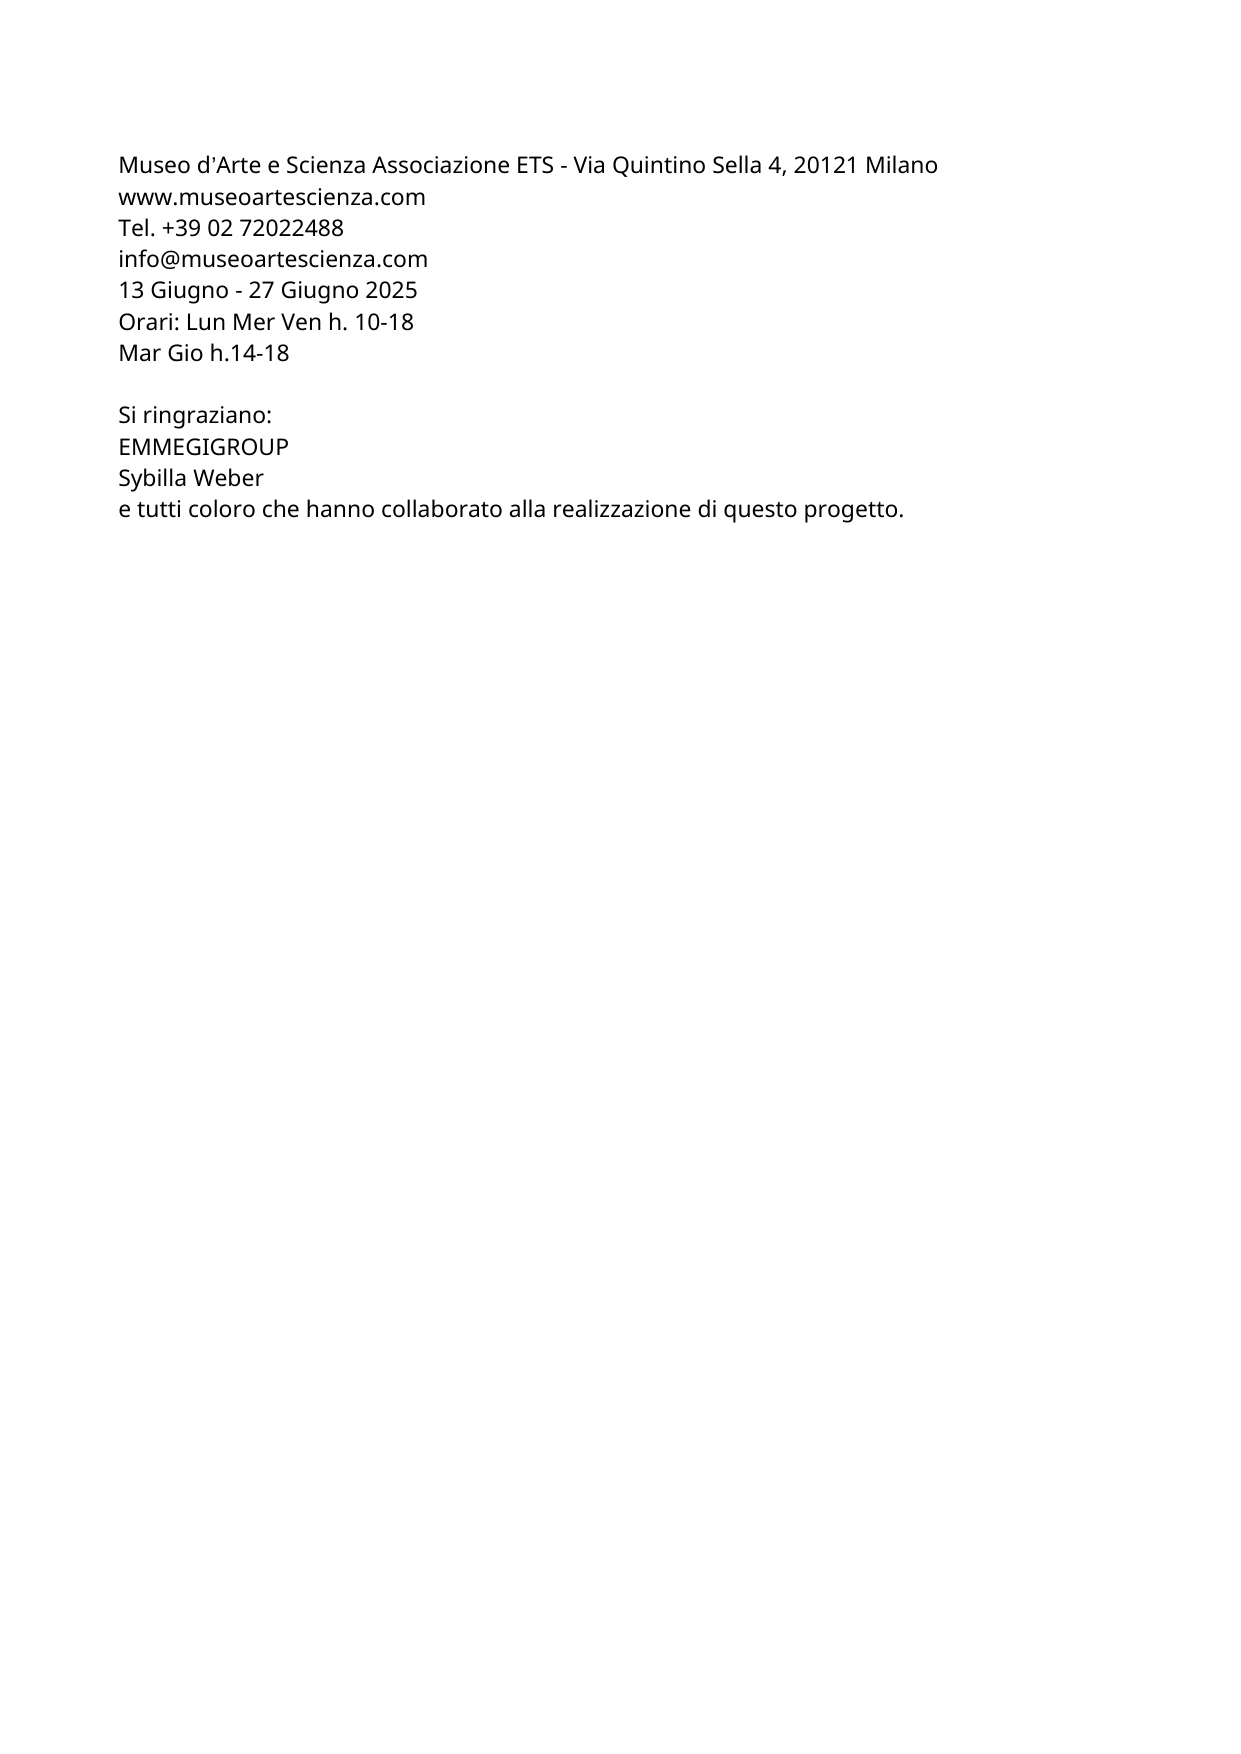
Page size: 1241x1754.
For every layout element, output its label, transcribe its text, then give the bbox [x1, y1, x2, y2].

text Mar Gio h.14-18 [118, 337, 1122, 368]
text Sybilla Weber [118, 462, 1122, 493]
text Museo d’Arte e Scienza Associazione ETS - Via Quintino Sella 4, 20121 Milano [118, 149, 1122, 181]
text www.museoartescienza.com [118, 181, 1122, 212]
text Orari: Lun Mer Ven h. 10-18 [118, 306, 1122, 337]
text Si ringraziano: [118, 399, 1122, 431]
text Tel. +39 02 72022488 [118, 212, 1122, 243]
text info@museoartescienza.com [118, 243, 1122, 274]
text e tutti coloro che hanno collaborato alla realizzazione di questo progetto. [118, 493, 1122, 524]
text 13 Giugno - 27 Giugno 2025 [118, 274, 1122, 306]
text EMMEGIGROUP [118, 431, 1122, 462]
